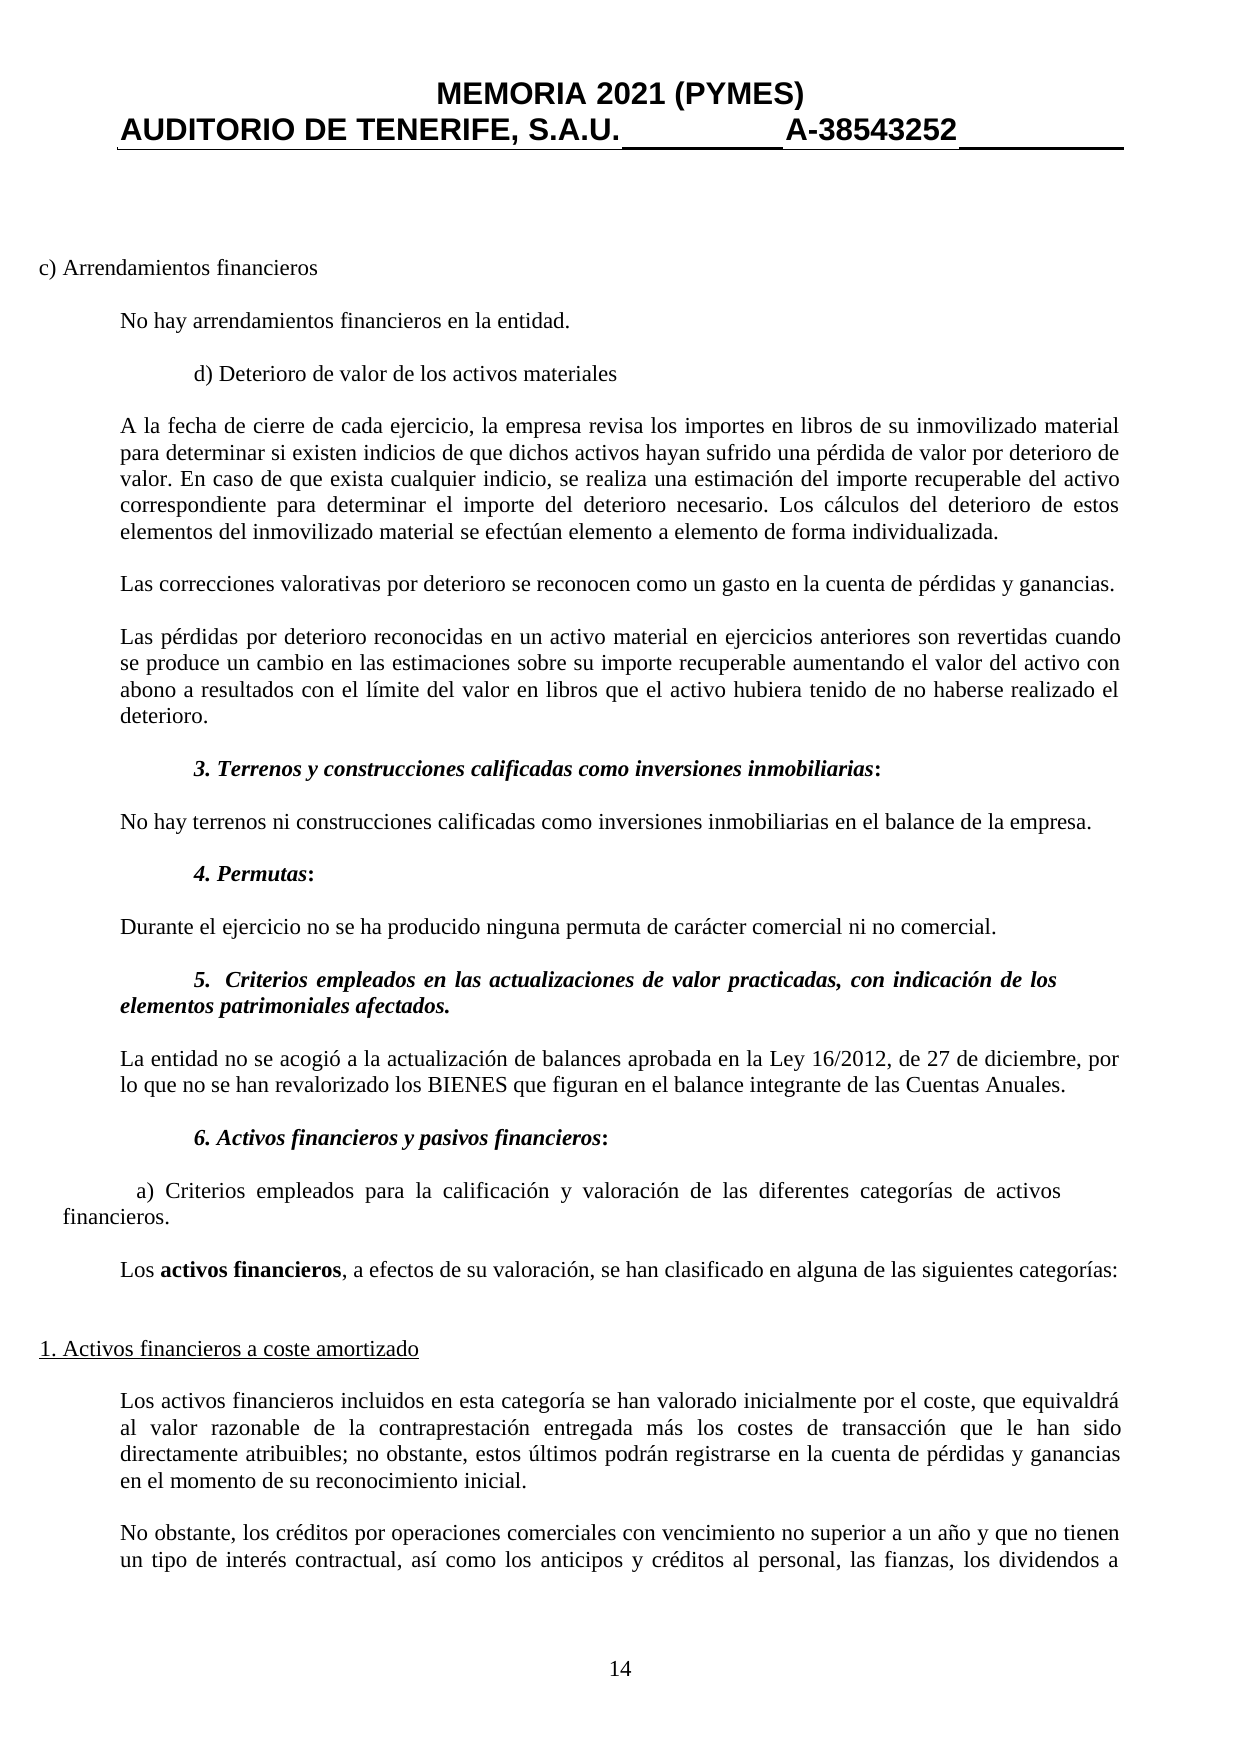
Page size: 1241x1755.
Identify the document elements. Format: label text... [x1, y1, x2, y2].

list Arrendamientos financieros [38, 254, 1188, 281]
text No hay terrenos ni construcciones calificadas como inversiones inmobiliarias en el balance de la empresa. [120, 808, 1188, 834]
list Deterioro de valor de los activos materiales [194, 359, 1188, 386]
text Durante el ejercicio no se ha producido ninguna permuta de carácter comercial ni no comercial. [120, 913, 1188, 939]
text Las correcciones valorativas por deterioro se reconocen como un gasto en la cuenta de pérdidas y ganancias. [120, 570, 1188, 597]
text Las pérdidas por deterioro reconocidas en un activo material en ejercicios anteriores son revertidas cuando se produce un cambio en las estimaciones sobre su importe recuperable aumentando el valor del activo con abono a resultados con el límite del valor en libros que el activo hubiera tenido de no haberse realizado el deterioro. [120, 623, 1121, 728]
text La entidad no se acogió a la actualización de balances aprobada en la Ley 16/2012, de 27 de diciembre, por lo que no se han revalorizado los BIENES que figuran en el balance integrante de las Cuentas Anuales. [120, 1045, 1121, 1098]
list Activos financieros a coste amortizado [39, 1335, 1188, 1361]
text A la fecha de cierre de cada ejercicio, la empresa revisa los importes en libros de su inmovilizado material para determinar si existen indicios de que dichos activos hayan sufrido una pérdida de valor por deterioro de valor. En caso de que exista cualquier indicio, se realiza una estimación del importe recuperable del activo correspondiente para determinar el importe del deterioro necesario. Los cálculos del deterioro de estos elementos del inmovilizado material se efectúan elemento a elemento de forma individualizada. [120, 412, 1121, 544]
list Criterios empleados en las actualizaciones de valor practicadas, con indicación de los elementos patrimoniales afectados. [120, 966, 1121, 1019]
list Criterios empleados para la calificación y valoración de las diferentes categorías de activos financieros. [62, 1177, 1121, 1229]
list Permutas: [194, 860, 1188, 887]
list Activos financieros y pasivos financieros: [194, 1124, 1188, 1150]
list Terrenos y construcciones calificadas como inversiones inmobiliarias: [194, 755, 1188, 781]
text Los activos financieros, a efectos de su valoración, se han clasificado en alguna de las siguientes categorías: [120, 1256, 1188, 1282]
text Los activos financieros incluidos en esta categoría se han valorado inicialmente por el coste, que equivaldrá al valor razonable de la contraprestación entregada más los costes de transacción que le han sido directamente atribuibles; no obstante, estos últimos podrán registrarse en la cuenta de pérdidas y ganancias en el momento de su reconocimiento inicial. [120, 1388, 1121, 1493]
text No hay arrendamientos financieros en la entidad. [120, 307, 1188, 333]
text No obstante, los créditos por operaciones comerciales con vencimiento no superior a un año y que no tienen un tipo de interés contractual, así como los anticipos y créditos al personal, las fianzas, los dividendos a [120, 1519, 1121, 1572]
